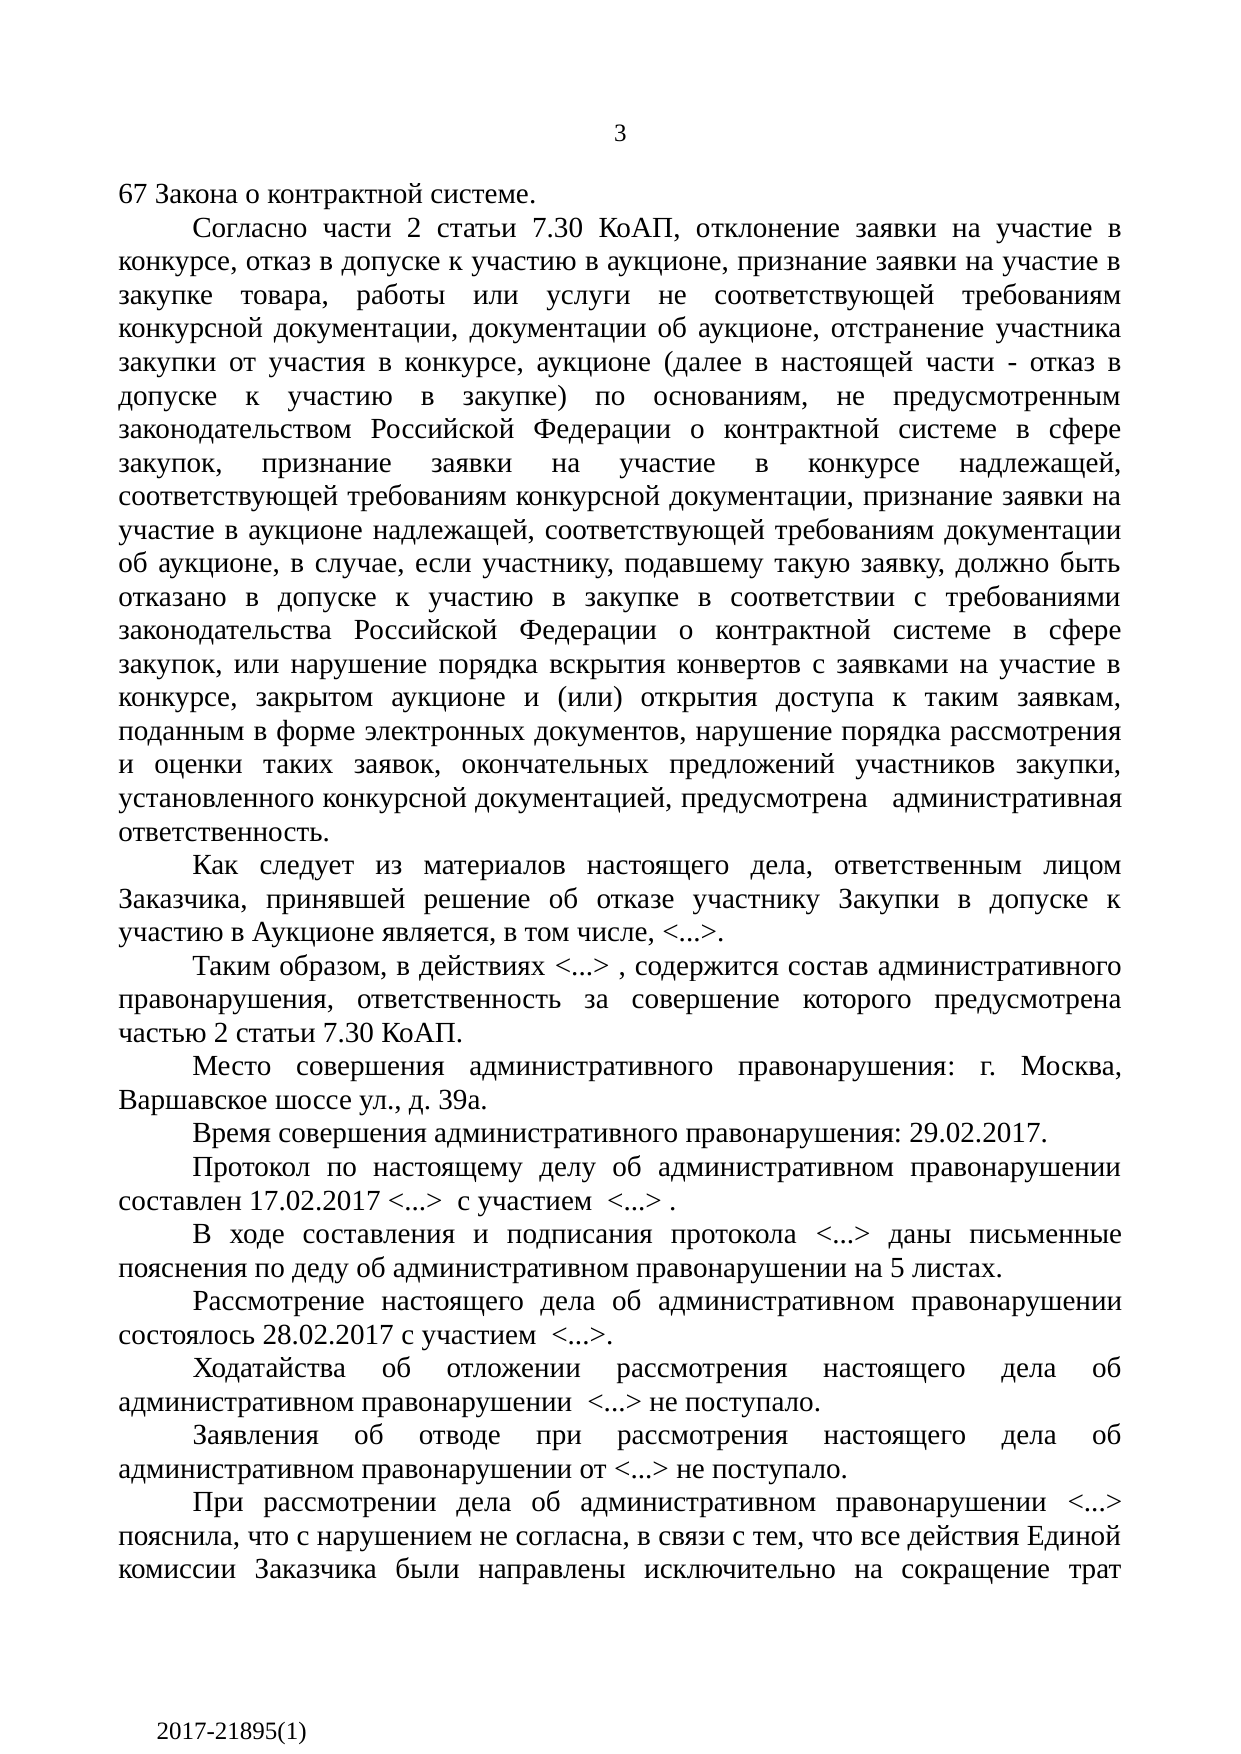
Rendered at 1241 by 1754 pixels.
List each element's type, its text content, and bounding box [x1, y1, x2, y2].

text Протокол по настоящему делу об административном правонарушении составлен 17.02.2017 <...> с участием <...> . [118, 1149, 1122, 1216]
text Место совершения административного правонарушения: г. Москва, Варшавское шоссе ул., д. 39а. [118, 1048, 1122, 1116]
text Ходатайства об отложении рассмотрения настоящего дела об административном правонарушении <...> не поступало. [118, 1350, 1122, 1417]
text 67 Закона о контрактной системе. [118, 176, 1122, 210]
text Время совершения административного правонарушения: 29.02.2017. [118, 1116, 1122, 1149]
text Заявления об отводе при рассмотрения настоящего дела об административном правонарушении от <...> не поступало. [118, 1417, 1122, 1484]
text Таким образом, в действиях <...> , содержится состав административного правонарушения, ответственность за совершение которого предусмотрена частью 2 статьи 7.30 КоАП. [118, 948, 1122, 1048]
text Рассмотрение настоящего дела об административном правонарушении состоялось 28.02.2017 с участием <...>. [118, 1283, 1122, 1350]
text При рассмотрении дела об административном правонарушении <...> пояснила, что с нарушением не согласна, в связи с тем, что все действия Единой комиссии Заказчика были направлены исключительно на сокращение трат [118, 1484, 1122, 1585]
text В ходе составления и подписания протокола <...> даны письменные пояснения по деду об административном правонарушении на 5 листах. [118, 1216, 1122, 1283]
text Как следует из материалов настоящего дела, ответственным лицом Заказчика, принявшей решение об отказе участнику Закупки в допуске к участию в Аукционе является, в том числе, <...>. [118, 847, 1122, 948]
text Согласно части 2 статьи 7.30 КоАП, отклонение заявки на участие в конкурсе, отказ в допуске к участию в аукционе, признание заявки на участие в закупке товара, работы или услуги не соответствующей требованиям конкурсной документации, документации об аукционе, отстранение участника закупки от участия в конкурсе, аукционе (далее в настоящей части - отказ в допуске к участию в закупке) по основаниям, не предусмотренным законодательством Российской Федерации о контрактной системе в сфере закупок, признание заявки на участие в конкурсе надлежащей, соответствующей требованиям конкурсной документации, признание заявки на участие в аукционе надлежащей, соответствующей требованиям документации об аукционе, в случае, если участнику, подавшему такую заявку, должно быть отказано в допуске к участию в закупке в соответствии с требованиями законодательства Российской Федерации о контрактной системе в сфере закупок, или нарушение порядка вскрытия конвертов с заявками на участие в конкурсе, закрытом аукционе и (или) открытия доступа к таким заявкам, поданным в форме электронных документов, нарушение порядка рассмотрения и оценки таких заявок, окончательных предложений участников закупки, установленного конкурсной документацией, предусмотрена административная ответственность. [118, 210, 1122, 847]
